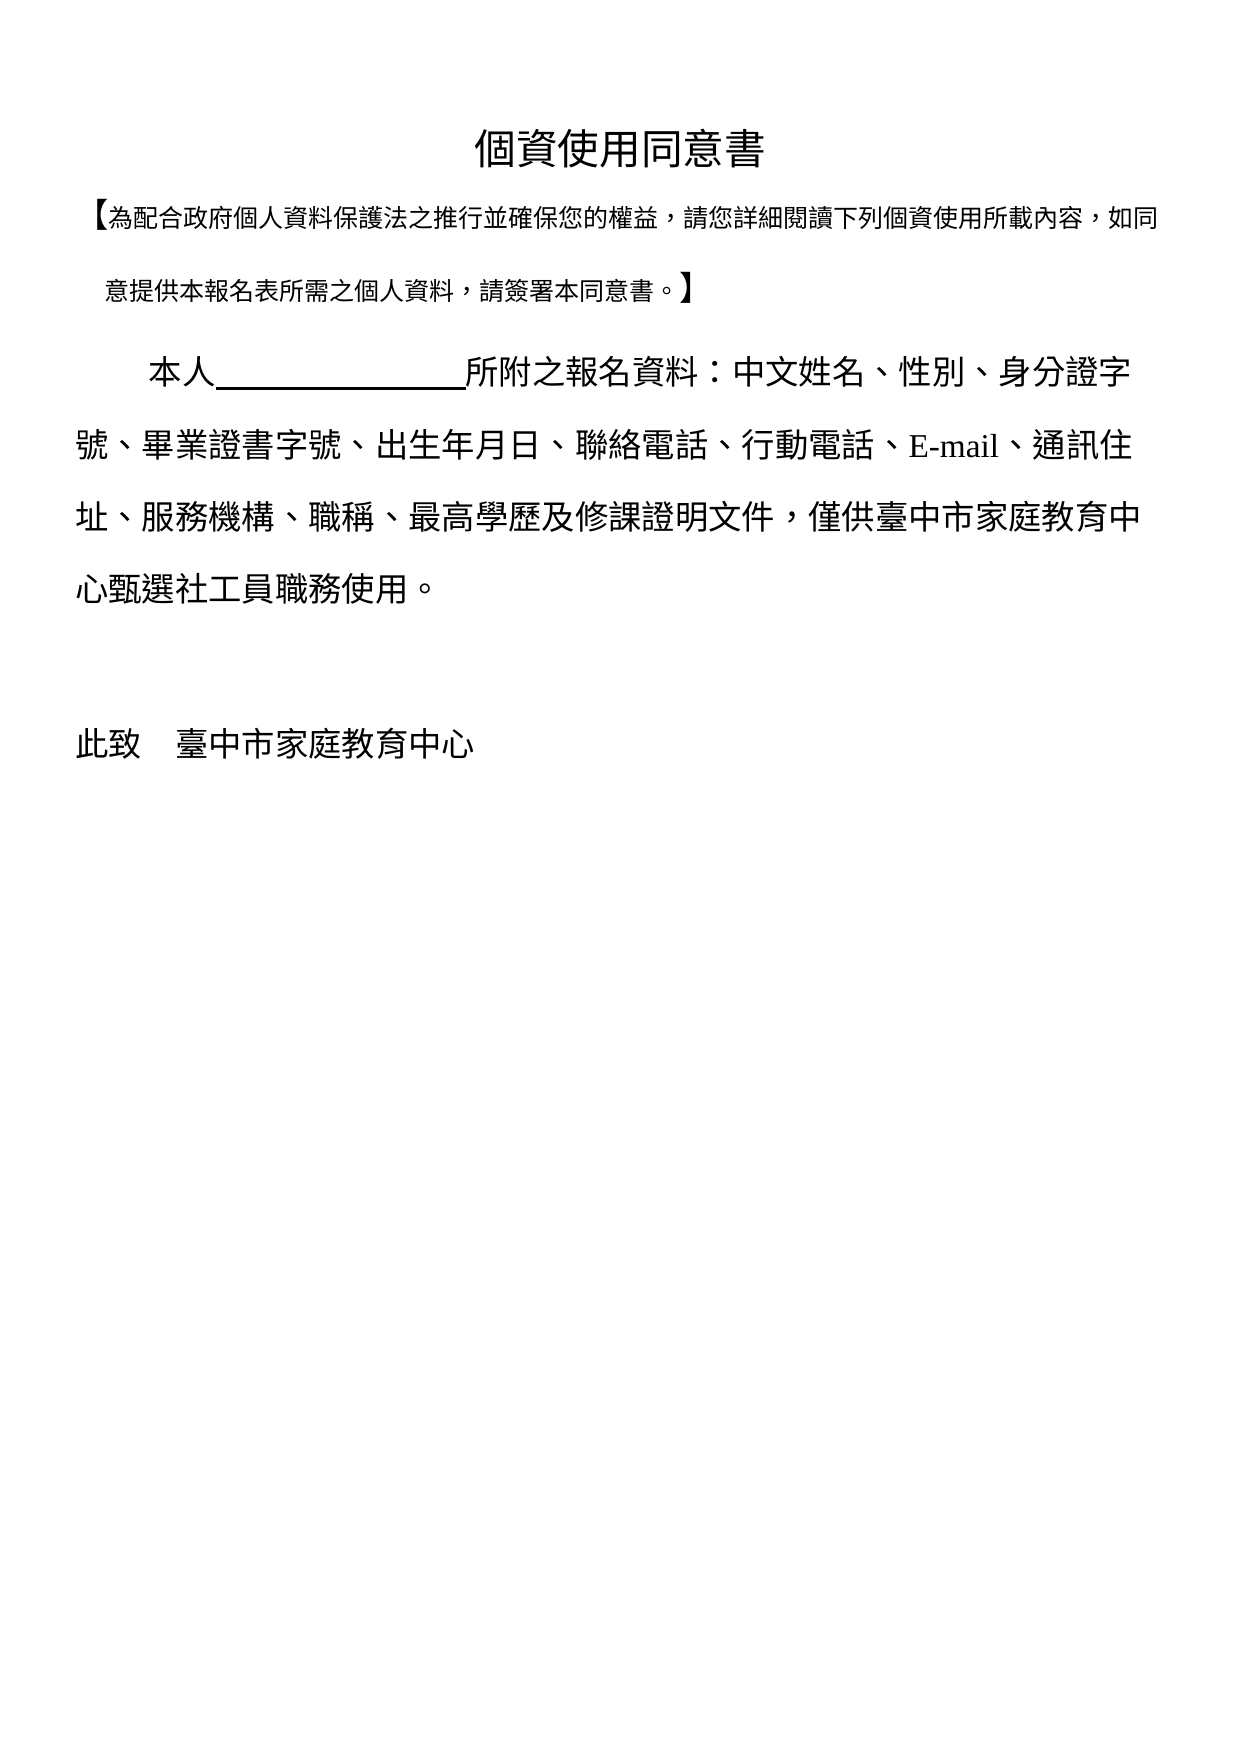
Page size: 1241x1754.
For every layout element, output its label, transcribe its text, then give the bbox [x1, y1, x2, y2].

text 【為配合政府個人資料保護法之推行並確保您的權益，請您詳細閱讀下列個資使用所載內容，如同意提供本報名表所需之個人資料，請簽署本同意書。】 [75, 189, 1165, 309]
text 個資使用同意書 [75, 116, 1165, 177]
text 此致 臺中市家庭教育中心 [75, 718, 1165, 766]
text 本人 所附之報名資料：中文姓名、性別、身分證字號、畢業證書字號、出生年月日、聯絡電話、行動電話、E-mail、通訊住址、服務機構、職稱、最高學歷及修課證明文件，僅供臺中市家庭教育中心甄選社工員職務使用。 [75, 346, 1165, 611]
